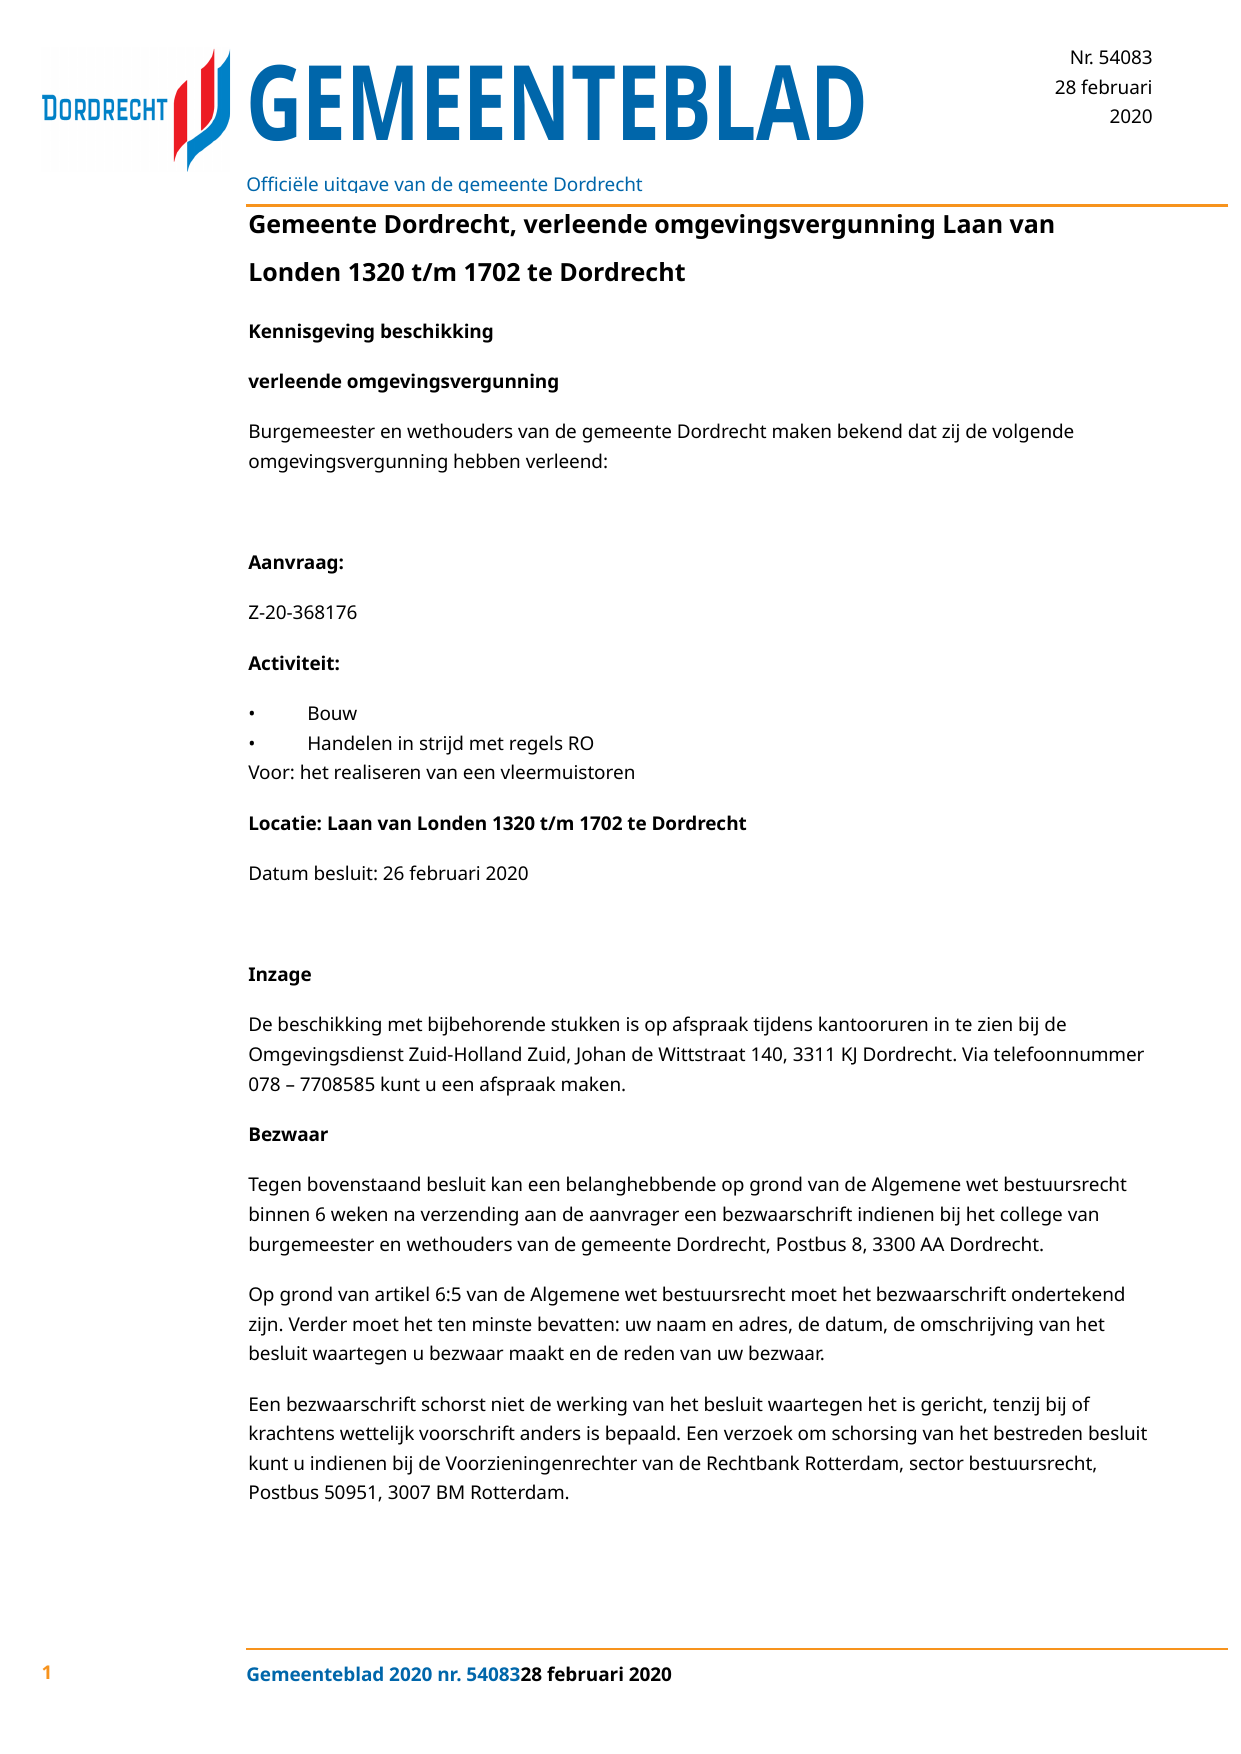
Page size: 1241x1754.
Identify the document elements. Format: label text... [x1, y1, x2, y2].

text Z-20-368176 [248, 599, 1152, 625]
text Een bezwaarschrift schorst niet de werking van het besluit waartegen het is gericht, tenzij bij of krachtens wettelijk voorschrift anders is bepaald. Een verzoek om schorsing van het bestreden besluit kunt u indienen bij de Voorzieningenrechter van de Rechtbank Rotterdam, sector bestuursrecht, Postbus 50951, 3007 BM Rotterdam. [248, 1391, 1152, 1505]
text De beschikking met bijbehorende stukken is op afspraak tijdens kantooruren in te zien bij de Omgevingsdienst Zuid-Holland Zuid, Johan de Wittstraat 140, 3311 KJ Dordrecht. Via telefoonnummer 078 – 7708585 kunt u een afspraak maken. [248, 1012, 1152, 1097]
text Inzage [248, 961, 1152, 987]
text verleende omgevingsvergunning [248, 368, 1152, 394]
text Burgemeester en wethouders van de gemeente Dordrecht maken bekend dat zij de volgende omgevingsvergunning hebben verleend: [248, 419, 1152, 474]
text Tegen bovenstaand besluit kan een belanghebbende op grond van de Algemene wet bestuursrecht binnen 6 weken na verzending aan de aanvrager een bezwaarschrift indienen bij het college van burgemeester en wethouders van de gemeente Dordrecht, Postbus 8, 3300 AA Dordrecht. [248, 1172, 1152, 1257]
text Activiteit: [248, 650, 1152, 676]
list Handelen in strijd met regels RO [248, 730, 1152, 756]
text Locatie: Laan van Londen 1320 t/m 1702 te Dordrecht [248, 810, 1152, 836]
text Op grond van artikel 6:5 van de Algemene wet bestuursrecht moet het bezwaarschrift ondertekend zijn. Verder moet het ten minste bevatten: uw naam en adres, de datum, de omschrijving van het besluit waartegen u bezwaar maakt en de reden van uw bezwaar. [248, 1281, 1152, 1366]
text Datum besluit: 26 februari 2020 [248, 860, 1152, 886]
text Aanvraag: [248, 549, 1152, 575]
text Gemeente Dordrecht, verleende omgevingsvergunning Laan van Londen 1320 t/m 1702 te Dordrecht [248, 207, 1152, 288]
text Bezwaar [248, 1121, 1152, 1147]
text Kennisgeving beschikking [248, 318, 1152, 344]
list Bouw [248, 700, 1152, 726]
text Voor: het realiseren van een vleermuistoren [248, 759, 1152, 785]
picture [41, 47, 231, 172]
